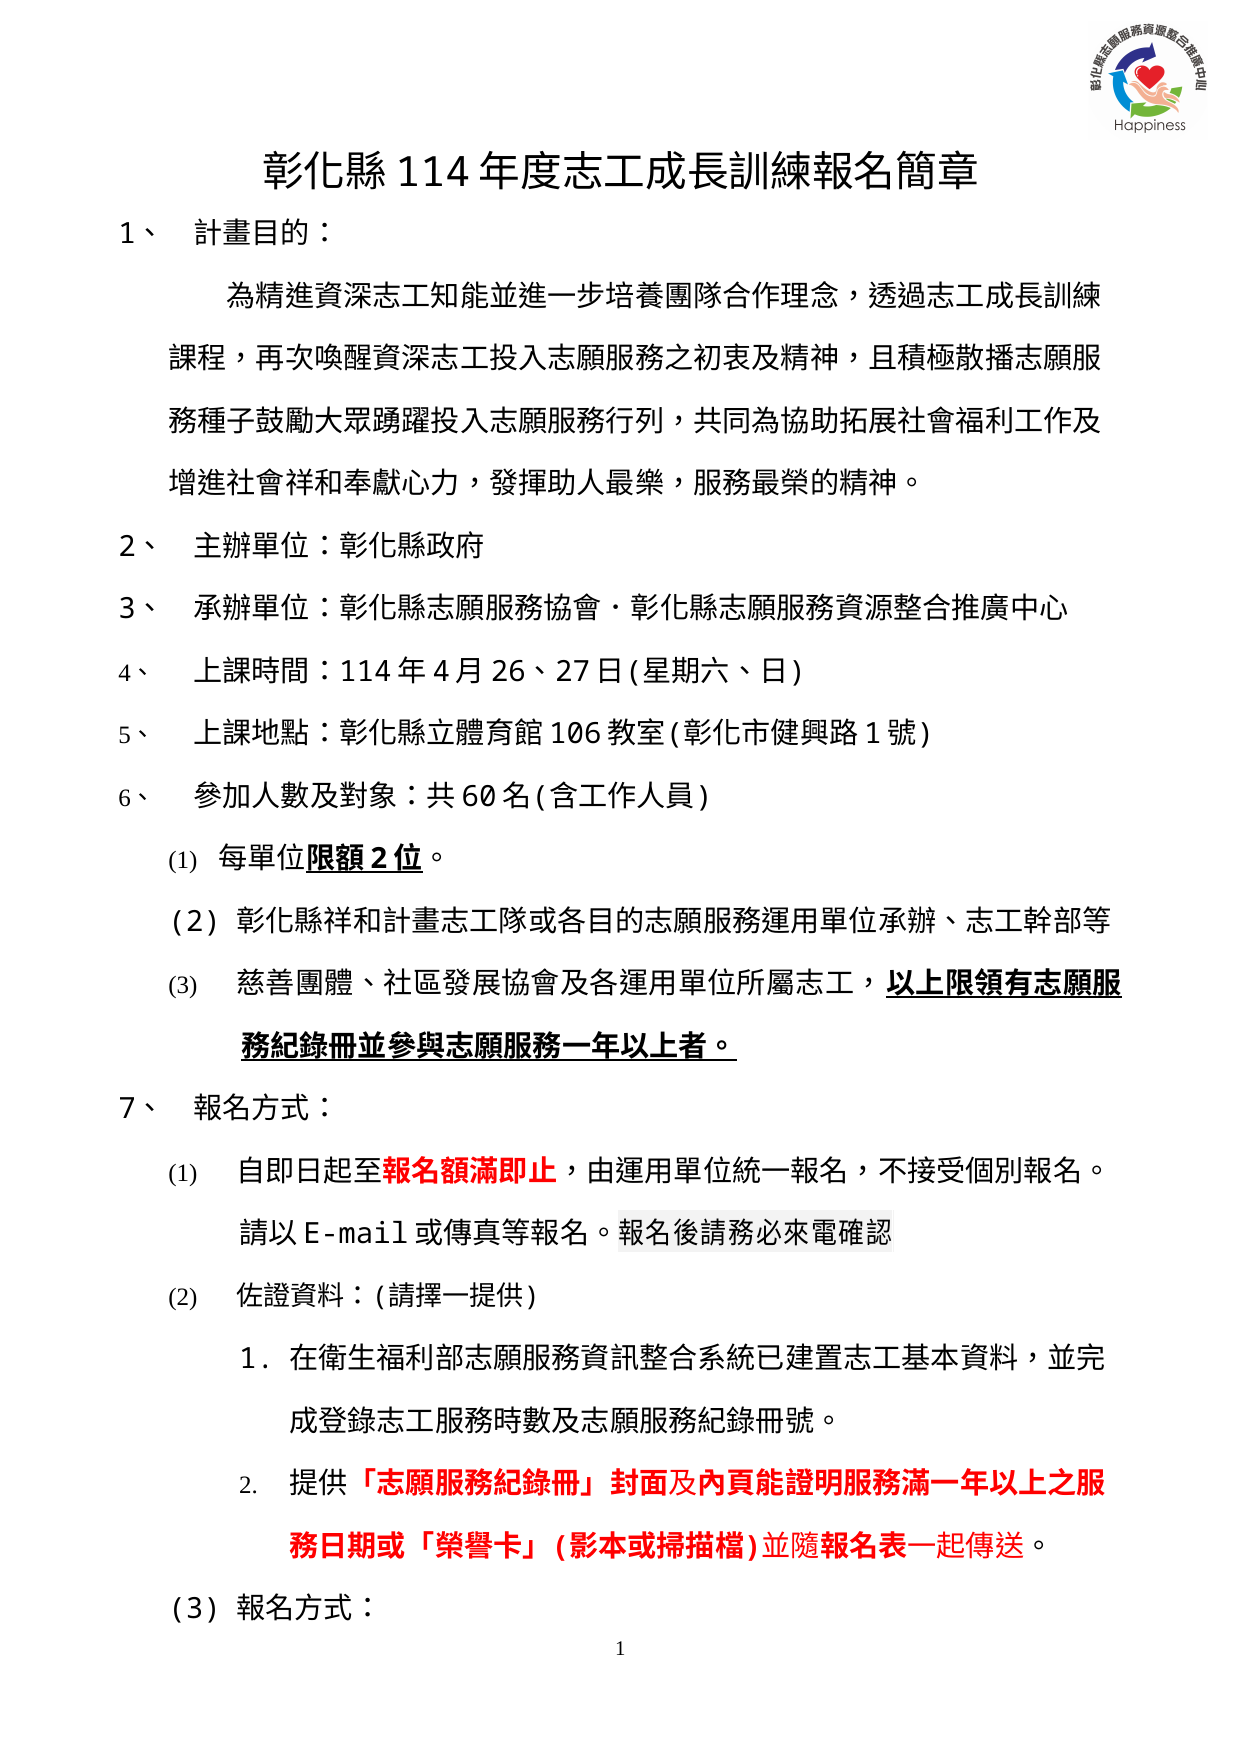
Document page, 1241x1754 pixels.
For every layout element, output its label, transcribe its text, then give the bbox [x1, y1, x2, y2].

list 承辦單位：彰化縣志願服務協會．彰化縣志願服務資源整合推廣中心 [118, 564, 1122, 627]
list 上課地點：彰化縣立體育館106教室(彰化市健興路1號) [118, 689, 1122, 752]
list 報名方式： [118, 1064, 1122, 1127]
list 佐證資料：(請擇一提供) [168, 1252, 1122, 1314]
list 慈善團體、社區發展協會及各運用單位所屬志工，以上限領有志願服務紀錄冊並參與志願服務一年以上者。 [168, 939, 1122, 1064]
list 提供「志願服務紀錄冊」封面及內頁能證明服務滿一年以上之服務日期或「榮譽卡」(影本或掃描檔)並隨報名表一起傳送。 [239, 1439, 1122, 1564]
list 報名方式： [168, 1564, 1122, 1627]
text 為精進資深志工知能並進一步培養團隊合作理念，透過志工成長訓練課程，再次喚醒資深志工投入志願服務之初衷及精神，且積極散播志願服務種子鼓勵大眾踴躍投入志願服務行列，共同為協助拓展社會福利工作及增進社會祥和奉獻心力，發揮助人最樂，服務最榮的精神。 [168, 252, 1122, 502]
list 自即日起至報名額滿即止，由運用單位統一報名，不接受個別報名。請以E-mail或傳真等報名。報名後請務必來電確認 [168, 1127, 1122, 1252]
list 主辦單位：彰化縣政府 [118, 502, 1122, 564]
list 上課時間：114年4月26、27日(星期六、日) [118, 627, 1122, 689]
list 參加人數及對象：共60名(含工作人員) [118, 752, 1122, 814]
list 每單位限額2位。 [168, 814, 1122, 877]
list 在衛生福利部志願服務資訊整合系統已建置志工基本資料，並完成登錄志工服務時數及志願服務紀錄冊號。 [239, 1314, 1122, 1439]
list 計畫目的： [118, 189, 1122, 252]
list 彰化縣祥和計畫志工隊或各目的志願服務運用單位承辦、志工幹部等 [168, 877, 1122, 939]
text 彰化縣114年度志工成長訓練報名簡章 [118, 127, 1122, 189]
